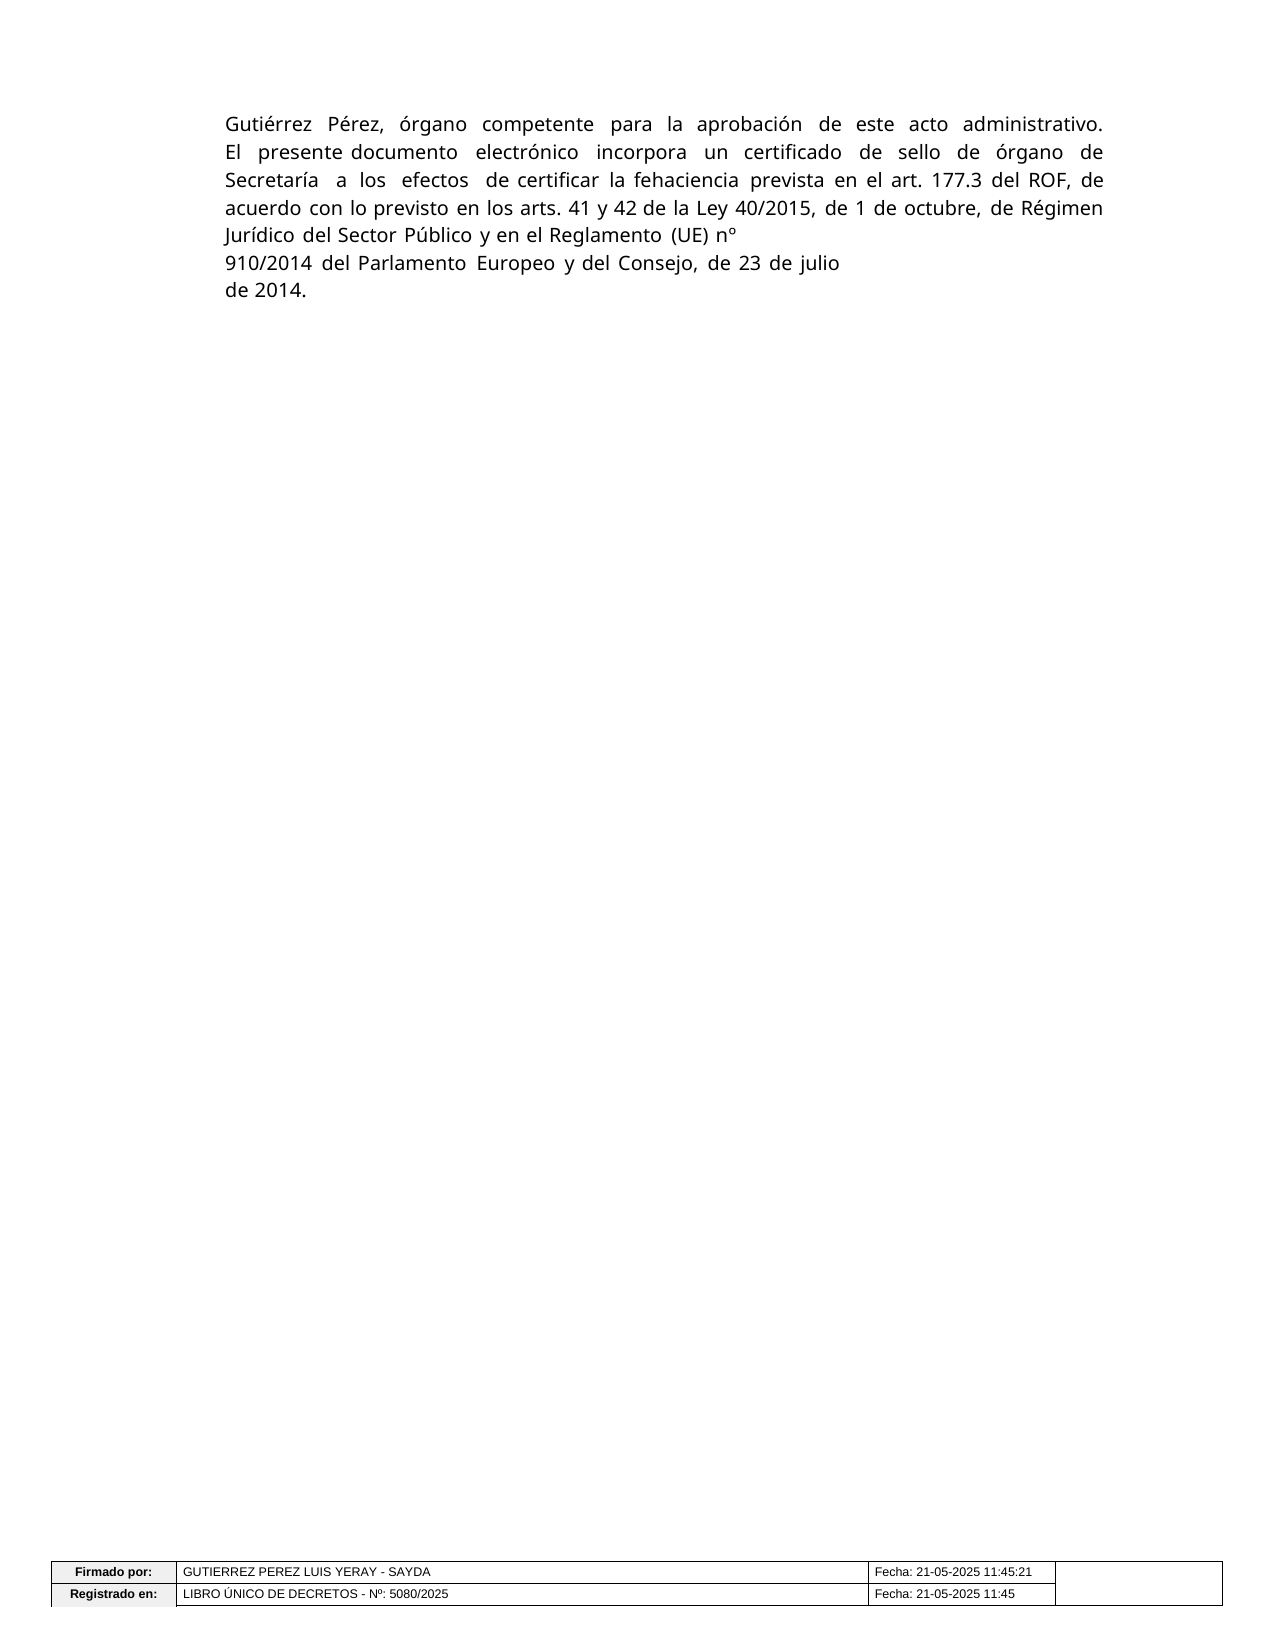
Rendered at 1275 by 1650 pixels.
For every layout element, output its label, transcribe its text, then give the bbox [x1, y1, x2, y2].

text 910/2014 del Parlamento Europeo y del Consejo, de 23 de julio de 2014. [225, 249, 840, 303]
table_header Firmado por: [52, 1562, 176, 1583]
table_header GUTIERREZ PEREZ LUIS YERAY - SAYDA [177, 1562, 868, 1583]
text Gutiérrez Pérez, órgano competente para la aprobación de este acto administrativo. El presente documento electrónico incorpora un certificado de sello de órgano de Secretaría a los efectos de certificar la fehaciencia prevista en el art. 177.3 del ROF, de acuerdo con lo previsto en los arts. 41 y 42 de la Ley 40/2015, de 1 de octubre, de Régimen Jurídico del Sector Público y en el Reglamento (UE) nº [225, 111, 1104, 248]
table_header Fecha: 21-05-2025 11:45:21 [869, 1562, 1055, 1583]
table_cell Registrado en: [52, 1584, 176, 1605]
table_header [1056, 1562, 1222, 1605]
table_cell Fecha: 21-05-2025 11:45 [869, 1584, 1055, 1605]
table_cell LIBRO ÚNICO DE DECRETOS - Nº: 5080/2025 [177, 1584, 868, 1605]
